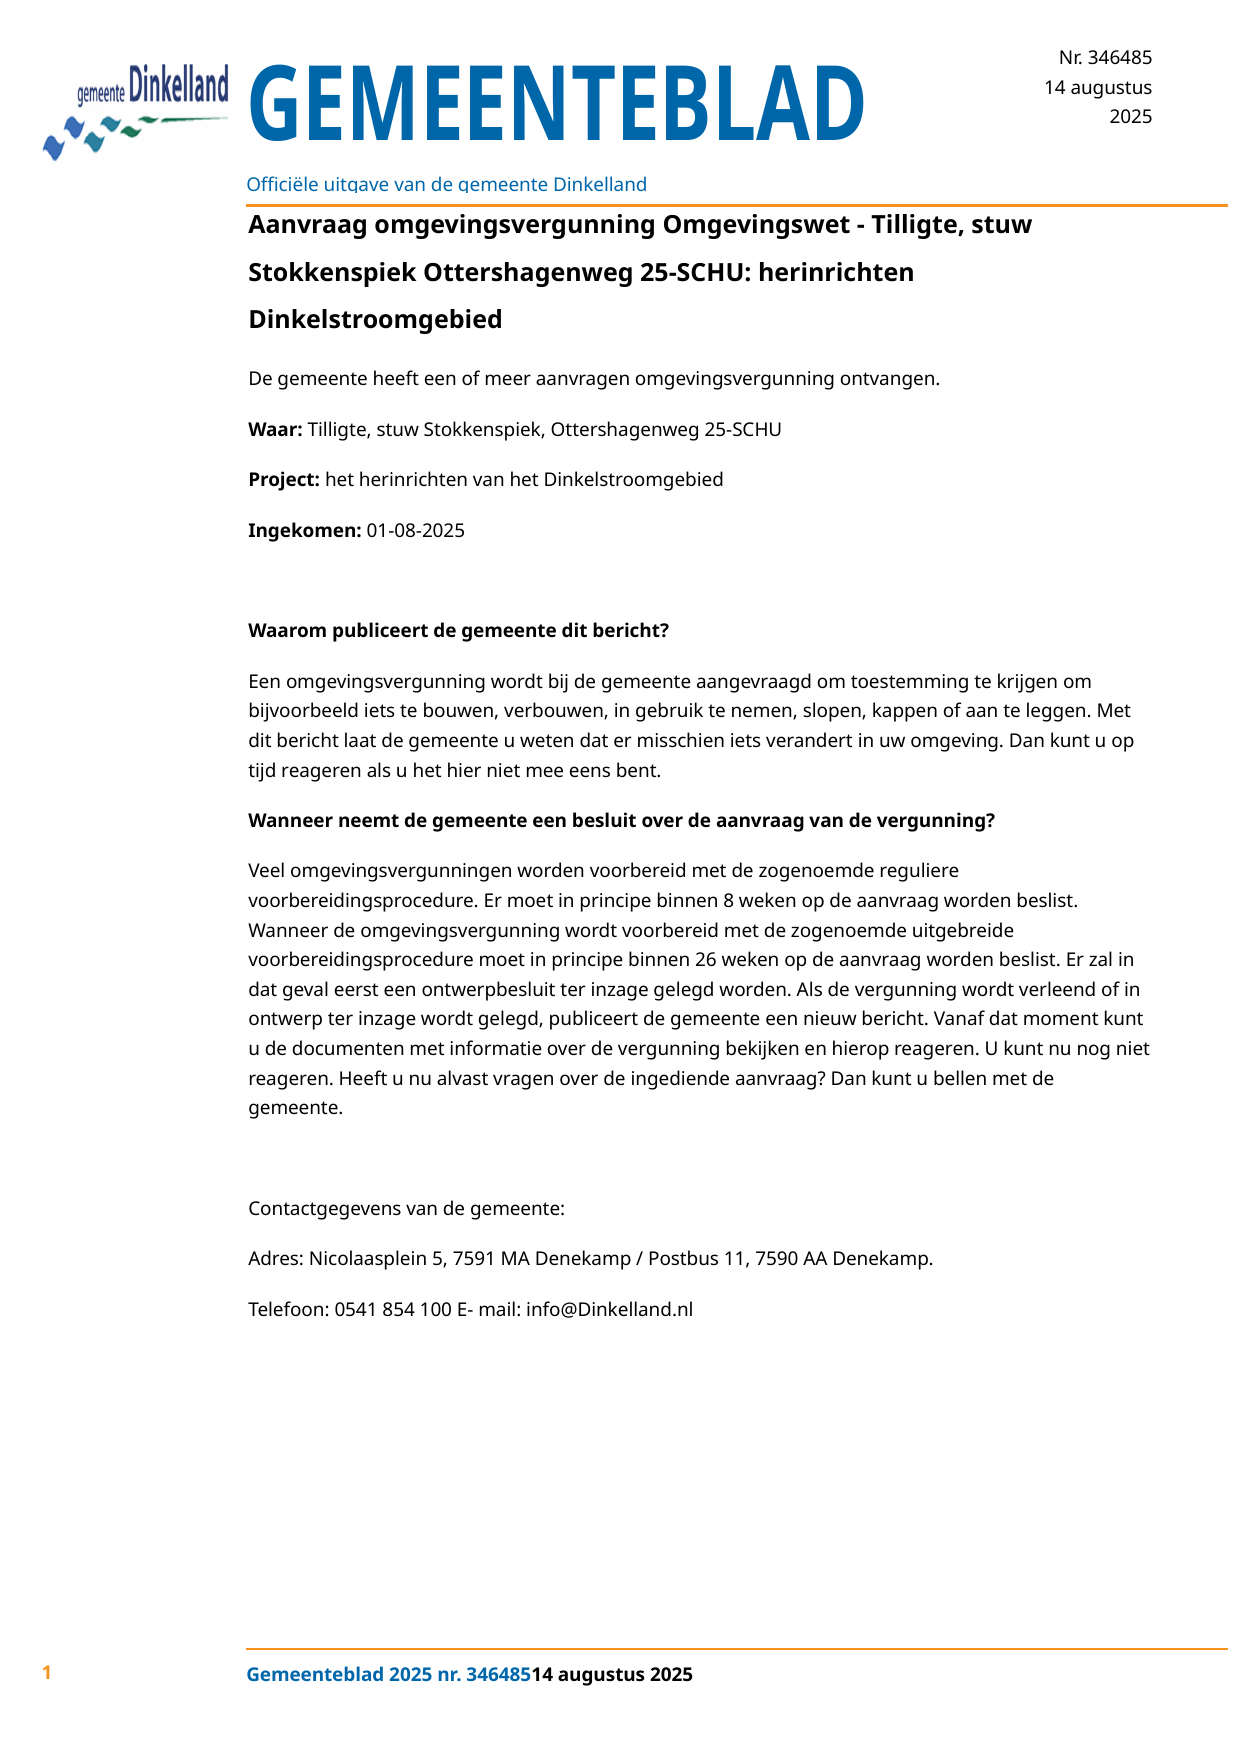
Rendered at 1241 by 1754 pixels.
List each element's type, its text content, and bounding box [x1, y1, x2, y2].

text Contactgegevens van de gemeente: [248, 1195, 1152, 1221]
text Project: het herinrichten van het Dinkelstroomgebied [248, 466, 1152, 492]
text Aanvraag omgevingsvergunning Omgevingswet - Tilligte, stuw Stokkenspiek Ottershagenweg 25-SCHU: herinrichten Dinkelstroomgebied [248, 207, 1152, 336]
text Ingekomen: 01-08-2025 [248, 517, 1152, 542]
text Waarom publiceert de gemeente dit bericht? [248, 618, 1152, 643]
text Wanneer neemt de gemeente een besluit over de aanvraag van de vergunning? [248, 807, 1152, 833]
text Adres: Nicolaasplein 5, 7591 MA Denekamp / Postbus 11, 7590 AA Denekamp. [248, 1246, 1152, 1271]
text De gemeente heeft een of meer aanvragen omgevingsvergunning ontvangen. [248, 366, 1152, 391]
text Een omgevingsvergunning wordt bij de gemeente aangevraagd om toestemming te krijgen om bijvoorbeeld iets te bouwen, verbouwen, in gebruik te nemen, slopen, kappen of aan te leggen. Met dit bericht laat de gemeente u weten dat er misschien iets verandert in uw omgeving. Dan kunt u op tijd reageren als u het hier niet mee eens bent. [248, 668, 1152, 782]
picture [41, 47, 231, 172]
text Waar: Tilligte, stuw Stokkenspiek, Ottershagenweg 25-SCHU [248, 416, 1152, 442]
text Veel omgevingsvergunningen worden voorbereid met de zogenoemde reguliere voorbereidingsprocedure. Er moet in principe binnen 8 weken op de aanvraag worden beslist. Wanneer de omgevingsvergunning wordt voorbereid met de zogenoemde uitgebreide voorbereidingsprocedure moet in principe binnen 26 weken op de aanvraag worden beslist. Er zal in dat geval eerst een ontwerpbesluit ter inzage gelegd worden. Als de vergunning wordt verleend of in ontwerp ter inzage wordt gelegd, publiceert de gemeente een nieuw bericht. Vanaf dat moment kunt u de documenten met informatie over de vergunning bekijken en hierop reageren. U kunt nu nog niet reageren. Heeft u nu alvast vragen over de ingediende aanvraag? Dan kunt u bellen met de gemeente. [248, 858, 1152, 1120]
text Telefoon: 0541 854 100 E- mail: info@Dinkelland.nl [248, 1296, 1152, 1322]
